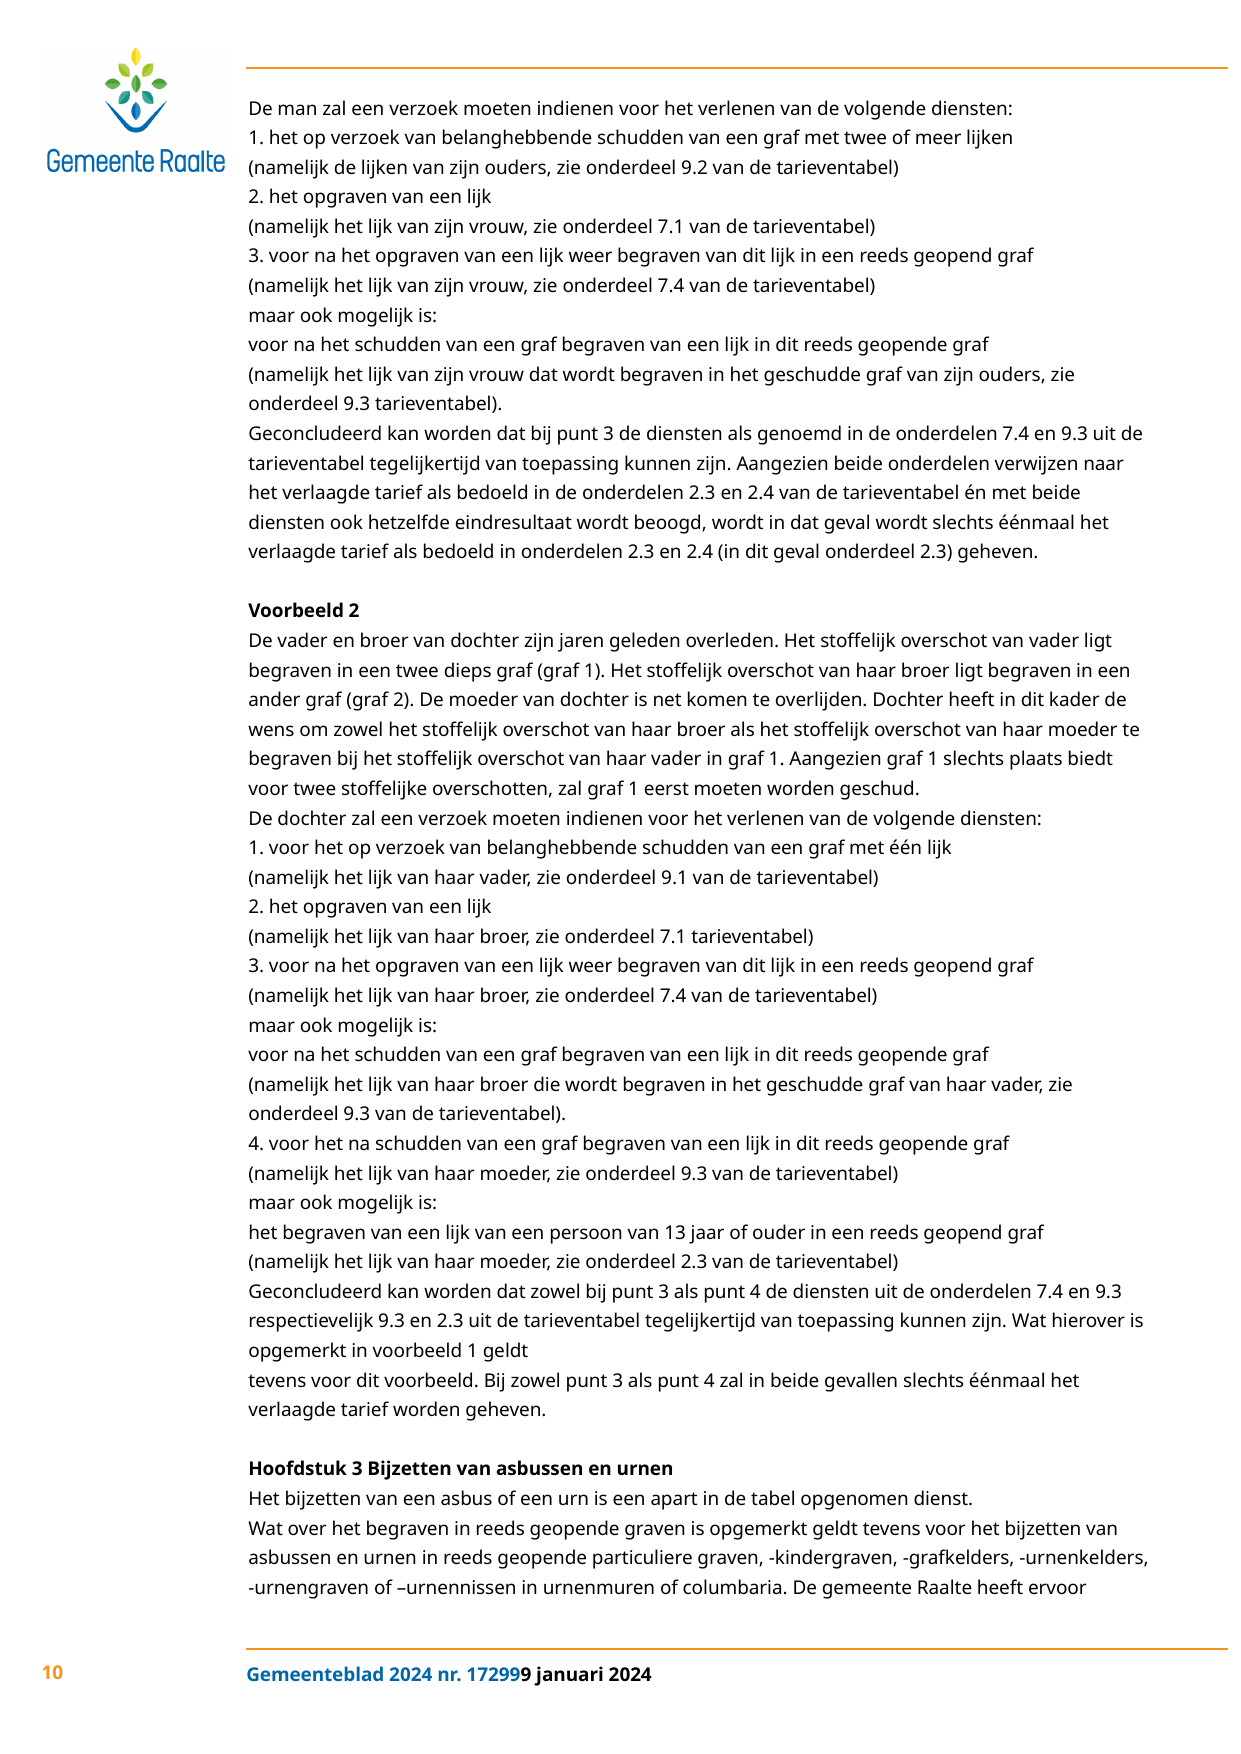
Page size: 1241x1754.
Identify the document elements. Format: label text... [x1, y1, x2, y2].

text voor na het schudden van een graf begraven van een lijk in dit reeds geopende graf [248, 331, 1152, 357]
text (namelijk het lijk van haar moeder, zie onderdeel 2.3 van de tarieventabel) [248, 1248, 1152, 1274]
text tevens voor dit voorbeeld. Bij zowel punt 3 als punt 4 zal in beide gevallen slechts éénmaal het verlaagde tarief worden geheven. [248, 1367, 1152, 1422]
text Hoofdstuk 3 Bijzetten van asbussen en urnen [248, 1456, 1152, 1481]
text Geconcludeerd kan worden dat zowel bij punt 3 als punt 4 de diensten uit de onderdelen 7.4 en 9.3 respectievelijk 9.3 en 2.3 uit de tarieventabel tegelijkertijd van toepassing kunnen zijn. Wat hierover is opgemerkt in voorbeeld 1 geldt [248, 1278, 1152, 1363]
picture [41, 47, 231, 172]
text (namelijk het lijk van haar broer die wordt begraven in het geschudde graf van haar vader, zie onderdeel 9.3 van de tarieventabel). [248, 1071, 1152, 1126]
text Geconcludeerd kan worden dat bij punt 3 de diensten als genoemd in de onderdelen 7.4 en 9.3 uit de tarieventabel tegelijkertijd van toepassing kunnen zijn. Aangezien beide onderdelen verwijzen naar het verlaagde tarief als bedoeld in de onderdelen 2.3 en 2.4 van de tarieventabel én met beide diensten ook hetzelfde eindresultaat wordt beoogd, wordt in dat geval wordt slechts éénmaal het verlaagde tarief als bedoeld in onderdelen 2.3 en 2.4 (in dit geval onderdeel 2.3) geheven. [248, 420, 1152, 564]
text 2. het opgraven van een lijk [248, 893, 1152, 919]
text het begraven van een lijk van een persoon van 13 jaar of ouder in een reeds geopend graf [248, 1219, 1152, 1245]
text De dochter zal een verzoek moeten indienen voor het verlenen van de volgende diensten: [248, 805, 1152, 831]
text 3. voor na het opgraven van een lijk weer begraven van dit lijk in een reeds geopend graf [248, 953, 1152, 978]
text (namelijk het lijk van haar broer, zie onderdeel 7.4 van de tarieventabel) [248, 982, 1152, 1008]
text 2. het opgraven van een lijk [248, 183, 1152, 209]
text maar ook mogelijk is: [248, 302, 1152, 328]
text Wat over het begraven in reeds geopende graven is opgemerkt geldt tevens voor het bijzetten van asbussen en urnen in reeds geopende particuliere graven, -kindergraven, -grafkelders, -urnenkelders, -urnengraven of –urnennissen in urnenmuren of columbaria. De gemeente Raalte heeft ervoor [248, 1515, 1152, 1600]
text (namelijk het lijk van zijn vrouw, zie onderdeel 7.4 van de tarieventabel) [248, 272, 1152, 298]
text (namelijk het lijk van haar broer, zie onderdeel 7.1 tarieventabel) [248, 923, 1152, 949]
text (namelijk het lijk van zijn vrouw, zie onderdeel 7.1 van de tarieventabel) [248, 213, 1152, 239]
text (namelijk het lijk van haar vader, zie onderdeel 9.1 van de tarieventabel) [248, 864, 1152, 890]
text 1. voor het op verzoek van belanghebbende schudden van een graf met één lijk [248, 834, 1152, 860]
text 3. voor na het opgraven van een lijk weer begraven van dit lijk in een reeds geopend graf [248, 243, 1152, 268]
text De vader en broer van dochter zijn jaren geleden overleden. Het stoffelijk overschot van vader ligt begraven in een twee dieps graf (graf 1). Het stoffelijk overschot van haar broer ligt begraven in een ander graf (graf 2). De moeder van dochter is net komen te overlijden. Dochter heeft in dit kader de wens om zowel het stoffelijk overschot van haar broer als het stoffelijk overschot van haar moeder te begraven bij het stoffelijk overschot van haar vader in graf 1. Aangezien graf 1 slechts plaats biedt voor twee stoffelijke overschotten, zal graf 1 eerst moeten worden geschud. [248, 627, 1152, 801]
text Voorbeeld 2 [248, 598, 1152, 623]
text De man zal een verzoek moeten indienen voor het verlenen van de volgende diensten: [248, 95, 1152, 121]
text (namelijk de lijken van zijn ouders, zie onderdeel 9.2 van de tarieventabel) [248, 154, 1152, 180]
text maar ook mogelijk is: [248, 1189, 1152, 1215]
text Het bijzetten van een asbus of een urn is een apart in de tabel opgenomen dienst. [248, 1485, 1152, 1511]
text (namelijk het lijk van haar moeder, zie onderdeel 9.3 van de tarieventabel) [248, 1160, 1152, 1186]
text 4. voor het na schudden van een graf begraven van een lijk in dit reeds geopende graf [248, 1130, 1152, 1156]
text maar ook mogelijk is: [248, 1012, 1152, 1038]
text voor na het schudden van een graf begraven van een lijk in dit reeds geopende graf [248, 1041, 1152, 1067]
text (namelijk het lijk van zijn vrouw dat wordt begraven in het geschudde graf van zijn ouders, zie onderdeel 9.3 tarieventabel). [248, 361, 1152, 416]
text 1. het op verzoek van belanghebbende schudden van een graf met twee of meer lijken [248, 124, 1152, 150]
